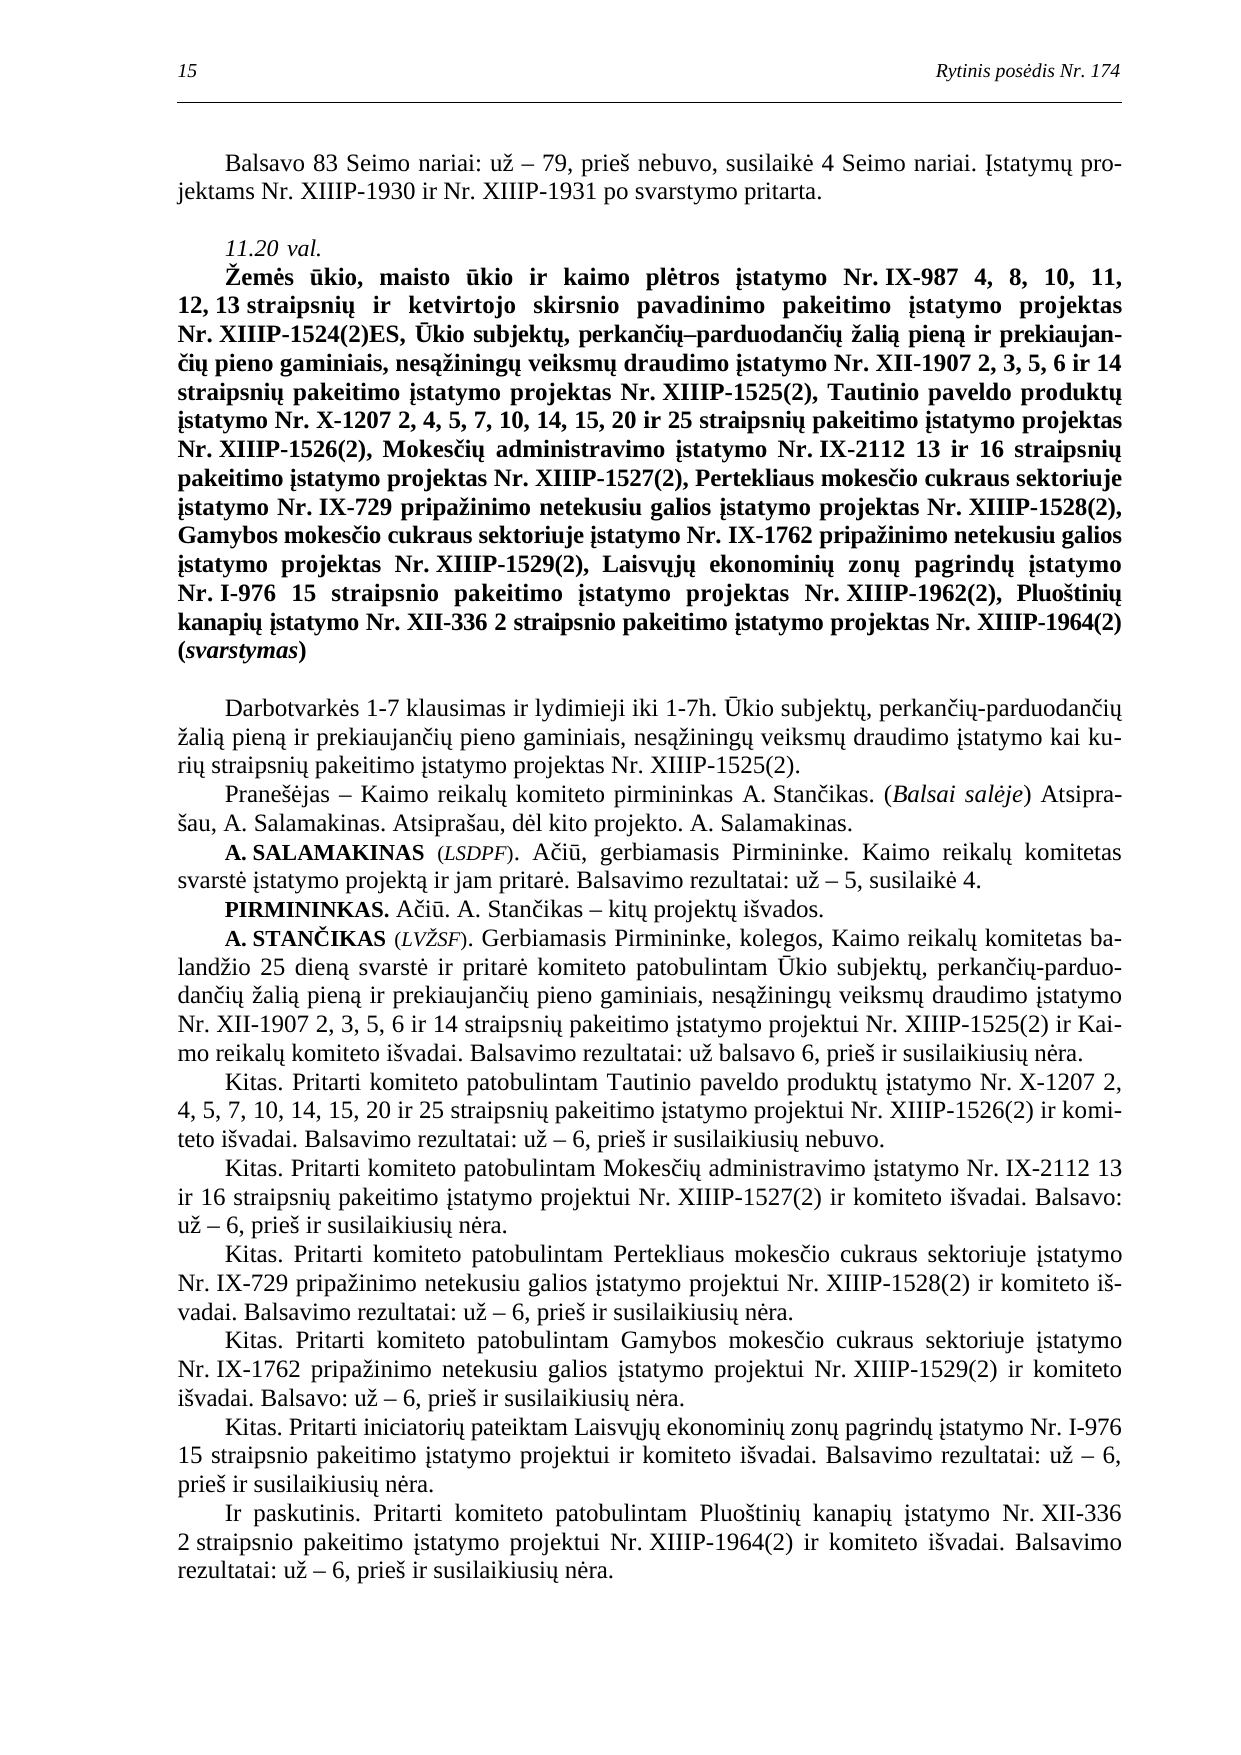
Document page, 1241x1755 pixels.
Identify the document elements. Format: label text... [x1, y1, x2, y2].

text Ir pas­ku­ti­nis. Pri­tar­ti ko­mi­te­to pa­to­bu­lin­tam Pluoš­ti­nių ka­na­pių įsta­ty­mo Nr. XII-336 2 straips­nio pa­kei­ti­mo įsta­ty­mo pro­jek­tui Nr. XIIIP-1964(2) ir ko­mi­te­to iš­va­dai. Bal­sa­vi­mo re­zul­ta­tai: už – 6, prieš ir su­si­lai­kiu­sių nė­ra. [177, 1498, 1122, 1584]
text Ki­tas. Pri­tar­ti ko­mi­te­to pa­to­bu­lin­tam Per­tek­liaus mo­kes­čio cuk­raus sek­to­riu­je įsta­ty­mo Nr. IX-729 pri­pa­ži­ni­mo ne­te­ku­siu ga­lios įsta­ty­mo pro­jek­tui Nr. XIIIP-1528(2) ir ko­mi­te­to iš­va­dai. Bal­sa­vi­mo re­zul­ta­tai: už – 6, prieš ir su­si­lai­kiu­sių nė­ra. [177, 1239, 1122, 1325]
text Dar­bo­tvarkės 1-7 klau­si­mas ir ly­di­mie­ji iki 1-7h. Ūkio sub­jek­tų, per­kan­čių-par­duo­dan­čių ža­lią pie­ną ir pre­kiau­jan­čių pie­no ga­mi­niais, ne­są­ži­nin­gų veiks­mų drau­di­mo įsta­ty­mo kai ku­rių straips­nių pa­kei­ti­mo įsta­ty­mo pro­jek­tas Nr. XIIIP-1525(2). [177, 693, 1122, 779]
text Ki­tas. Pri­tar­ti ko­mi­te­to pa­to­bu­lin­tam Mo­kes­čių ad­mi­nist­ra­vi­mo įsta­ty­mo Nr. IX-2112 13 ir 16 straips­nių pa­kei­ti­mo įsta­ty­mo pro­jek­tui Nr. XIIIP-1527(2) ir ko­mi­te­to iš­va­dai. Bal­sa­vo: už – 6, prieš ir su­si­lai­kiu­sių nė­ra. [177, 1153, 1122, 1239]
text 11.20 val. [224, 234, 1122, 262]
text Ki­tas. Pri­tar­ti ko­mi­te­to pa­to­bu­lin­tam Ga­my­bos mo­kes­čio cuk­raus sek­to­riu­je įsta­ty­mo Nr. IX-1762 pri­pa­ži­ni­mo ne­te­ku­siu ga­lios įsta­ty­mo pro­jek­tui Nr. XIIIP-1529(2) ir ko­mi­te­to iš­va­dai. Bal­sa­vo: už – 6, prieš ir su­si­lai­kiu­sių nė­ra. [177, 1325, 1122, 1412]
text Bal­sa­vo 83 Sei­mo na­riai: už – 79, prieš ne­bu­vo, su­si­lai­kė 4 Sei­mo na­riai. Įsta­ty­mų pro­jek­tams Nr. XIIIP-1930 ir Nr. XIIIP-1931 po svars­ty­mo pri­tar­ta. [177, 148, 1122, 205]
text PIRMININKAS. Ačiū. A. Stan­či­kas – ki­tų pro­jek­tų iš­va­dos. [177, 894, 1122, 923]
text A. STANČIKAS (LVŽSF). Ger­bia­ma­sis Pir­mi­nin­ke, ko­le­gos, Kai­mo rei­ka­lų ko­mi­te­tas ba­lan­džio 25 die­ną svars­tė ir pri­ta­rė ko­mi­te­to pa­to­bu­lin­tam Ūkio sub­jek­tų, per­kan­čių-par­duo­dan­čių ža­lią pie­ną ir pre­kiau­jan­čių pie­no ga­mi­niais, ne­są­ži­nin­gų veiks­mų drau­di­mo įsta­ty­mo Nr. XII-1907 2, 3, 5, 6 ir 14 straips­nių pa­kei­ti­mo įsta­ty­mo pro­jek­tui Nr. XIIIP-1525(2) ir Kai­mo rei­ka­lų ko­mi­te­to iš­va­dai. Bal­sa­vi­mo re­zul­ta­tai: už bal­sa­vo 6, prieš ir su­si­lai­kiu­sių nė­ra. [177, 923, 1122, 1067]
text A. SALAMAKINAS (LSDPF). Ačiū, ger­bia­ma­sis Pir­mi­nin­ke. Kai­mo rei­ka­lų ko­mi­te­tas svars­tė įsta­ty­mo pro­jek­tą ir jam pri­ta­rė. Bal­sa­vi­mo re­zul­ta­tai: už – 5, su­si­lai­kė 4. [177, 837, 1122, 894]
text Ki­tas. Pri­tar­ti ko­mi­te­to pa­to­bu­lin­tam Tau­ti­nio pa­vel­do pro­duk­tų įsta­ty­mo Nr. X-1207 2, 4, 5, 7, 10, 14, 15, 20 ir 25 straips­nių pa­kei­ti­mo įsta­ty­mo pro­jek­tui Nr. XIIIP-1526(2) ir ko­mi­te­to iš­va­dai. Bal­sa­vi­mo re­zul­ta­tai: už – 6, prieš ir su­si­lai­kiu­sių ne­bu­vo. [177, 1067, 1122, 1153]
text Pra­ne­šė­jas – Kai­mo rei­ka­lų ko­mi­te­to pir­mi­nin­kas A. Stan­či­kas. (Bal­sai sa­lė­je) At­si­pra­šau, A. Sa­la­ma­ki­nas. At­si­pra­šau, dėl ki­to pro­jek­to. A. Sa­la­ma­ki­nas. [177, 779, 1122, 837]
text Ki­tas. Pri­tar­ti ini­cia­to­rių pa­teik­tam Lais­vų­jų eko­no­mi­nių zo­nų pa­grin­dų įsta­ty­mo Nr. I-976 15 straips­nio pa­kei­ti­mo įsta­ty­mo pro­jek­tui ir ko­mi­te­to iš­va­dai. Bal­sa­vi­mo re­zul­ta­tai: už – 6, prieš ir su­si­lai­kiu­sių nė­ra. [177, 1412, 1122, 1498]
text Že­mės ūkio, mais­to ūkio ir kai­mo plėt­ros įsta­ty­mo Nr. IX-987 4, 8, 10, 11, 12, 13 straips­nių ir ket­vir­to­jo skir­snio pa­va­di­ni­mo pa­kei­ti­mo įsta­ty­mo pro­jek­tas Nr. XIIIP-1524(2)ES, Ūkio sub­jek­tų, per­kan­čių–­par­duo­dan­čių ža­lią pie­ną ir prekiaujan­čių pie­no ga­mi­niais, ne­są­ži­nin­gų veiks­mų drau­di­mo įsta­ty­mo Nr. XII-1907 2, 3, 5, 6 ir 14 straips­nių pa­kei­ti­mo įsta­ty­mo pro­jek­tas Nr. XIIIP-1525(2), Tau­ti­nio pa­vel­do pro­duk­tų įsta­ty­mo Nr. X-1207 2, 4, 5, 7, 10, 14, 15, 20 ir 25 straips­nių pa­kei­ti­mo įstatymo pro­jek­tas Nr. XIIIP-1526(2), Mo­kes­čių ad­mi­nist­ra­vi­mo įsta­ty­mo Nr. IX-2112 13 ir 16 straips­nių pa­kei­ti­mo įsta­ty­mo pro­jek­tas Nr. XIIIP-1527(2), Per­tek­liaus mokesčio cuk­raus sek­to­riu­je įsta­ty­mo Nr. IX-729 pri­pa­ži­ni­mo ne­te­ku­siu ga­lios įsta­ty­mo pro­jek­tas Nr. XIIIP-1528(2), Ga­my­bos mo­kes­čio cuk­raus sek­to­riu­je įsta­ty­mo Nr. IX-1762 pripažini­mo ne­te­ku­siu ga­lios įsta­ty­mo pro­jek­tas Nr. XIIIP-1529(2), Lais­vų­jų eko­no­mi­nių zo­nų pa­grin­dų įsta­ty­mo Nr. I-976 15 straips­nio pa­kei­ti­mo įsta­ty­mo pro­jek­tas Nr. XIIIP-1962(2), Pluoš­ti­nių kana­pių įsta­ty­mo Nr. XII-336 2 straips­nio pa­kei­ti­mo įstaty­mo pro­jek­tas Nr. XIIIP-1964(2) (svars­ty­mas) [177, 262, 1122, 664]
